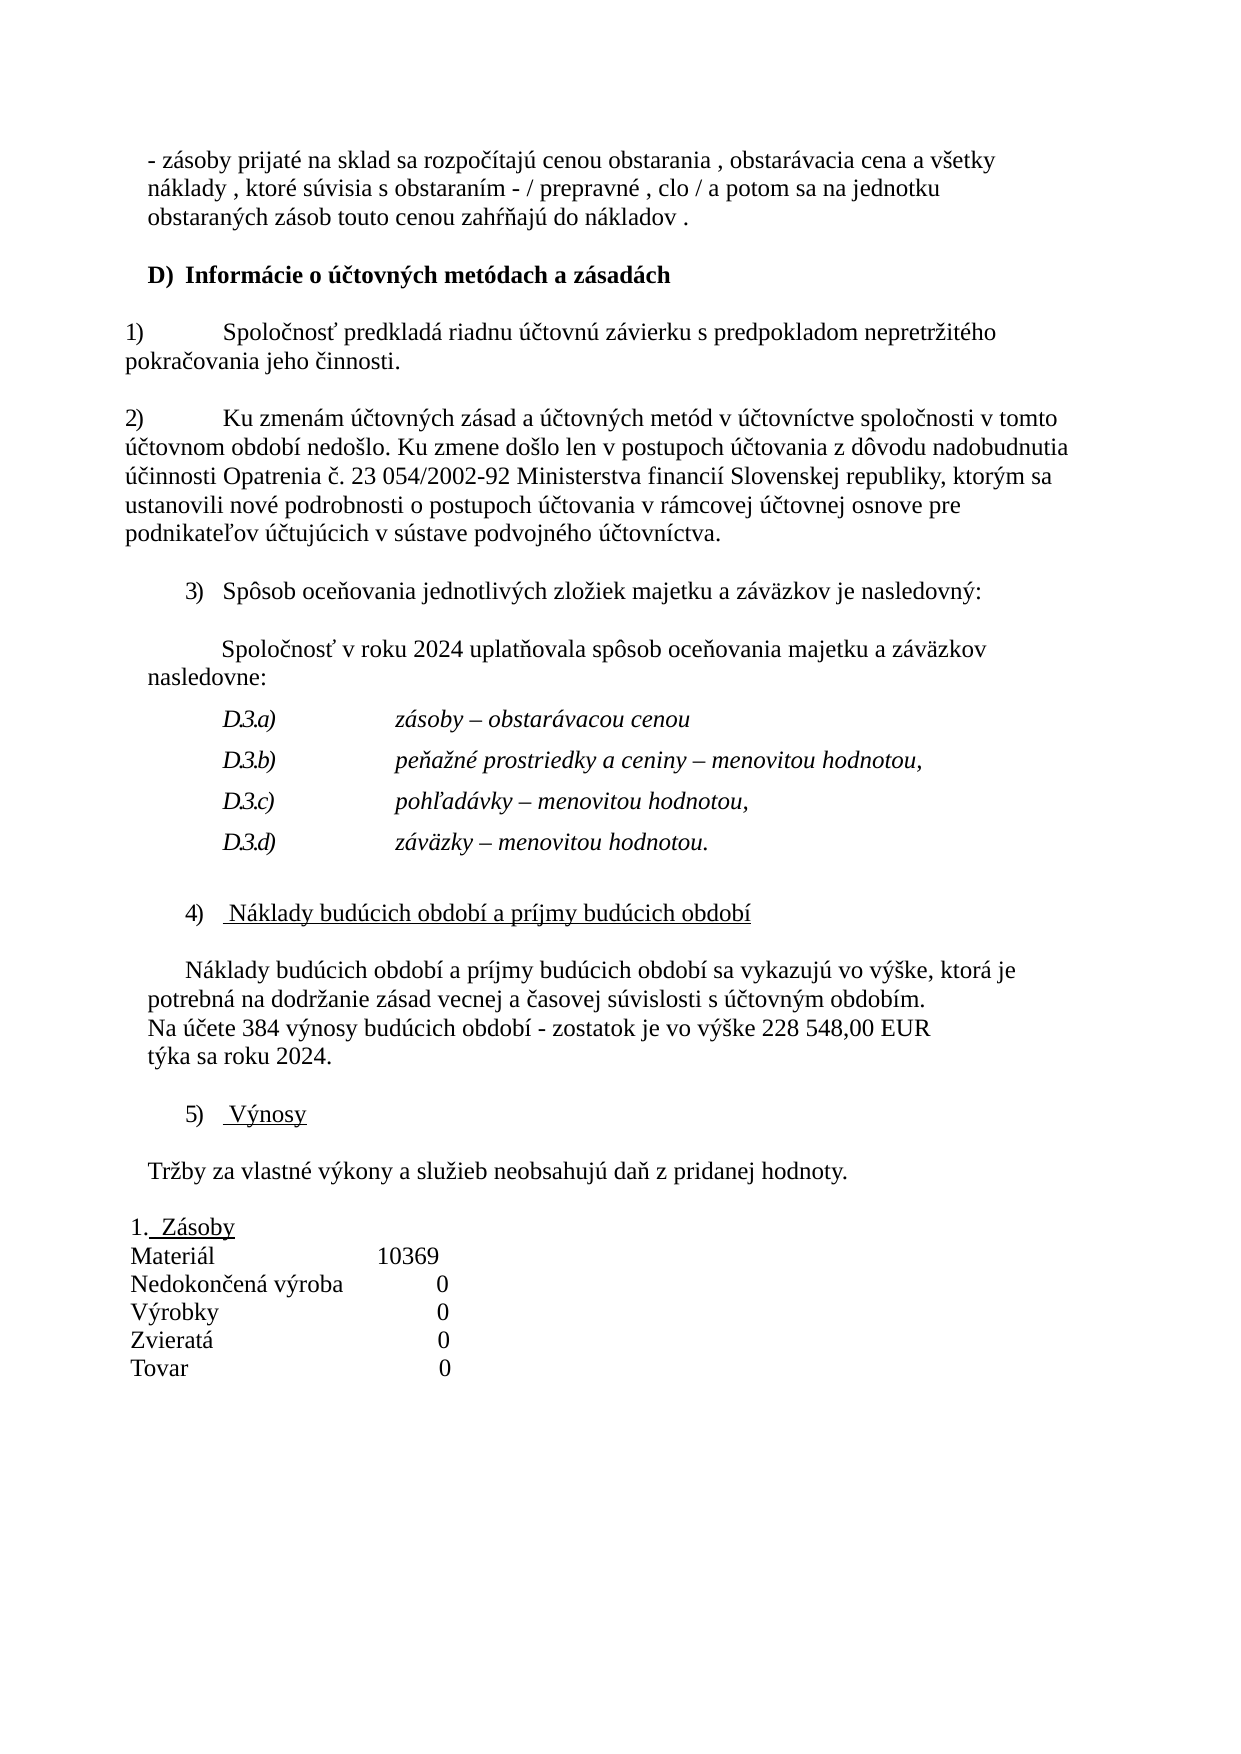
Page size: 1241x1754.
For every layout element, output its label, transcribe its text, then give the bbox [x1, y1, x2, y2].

table_cell 0 [377, 1299, 520, 1327]
list Náklady budúcich období a príjmy budúcich období [185, 898, 1117, 926]
table_cell Výrobky [125, 1299, 377, 1327]
table_cell 10369 [377, 1243, 520, 1271]
table_header [377, 1215, 520, 1243]
table_cell Zvieratá [125, 1328, 377, 1356]
text Na účete 384 výnosy budúcich období - zostatok je vo výške 228 548,00 EUR týka sa roku 2024. [147, 1013, 963, 1070]
text - zásoby prijaté na sklad sa rozpočítajú cenou obstarania , obstarávacia cena a všetky náklady , ktoré súvisia s obstaraním - / prepravné , clo / a potom sa na jednotku obstaraných zásob touto cenou zahŕňajú do nákladov . [147, 145, 1018, 231]
list záväzky – menovitou hodnotou. [222, 827, 1117, 856]
table_cell Materiál [125, 1243, 377, 1271]
list Informácie o účtovných metódach a zásadách [147, 260, 1117, 289]
text Spoločnosť v roku 2024 uplatňovala spôsob oceňovania majetku a záväzkov nasledovne: [147, 634, 988, 691]
list Spôsob oceňovania jednotlivých zložiek majetku a záväzkov je nasledovný: [185, 576, 1117, 605]
list Výnosy [185, 1099, 1117, 1128]
list Ku zmenám účtovných zásad a účtovných metód v účtovníctve spoločnosti v tomto účtovnom období nedošlo. Ku zmene došlo len v postupoch účtovania z dôvodu nadobudnutia účinnosti Opatrenia č. 23 054/2002-92 Ministerstva financií Slovenskej republiky, ktorým sa ustanovili nové podrobnosti o postupoch účtovania v rámcovej účtovnej osnove pre podnikateľov účtujúcich v sústave podvojného účtovníctva. [125, 403, 1080, 547]
list zásoby – obstarávacou cenou [222, 704, 1117, 732]
text Náklady budúcich období a príjmy budúcich období sa vykazujú vo výške, ktorá je potrebná na dodržanie zásad vecnej a časovej súvislosti s účtovným obdobím. [147, 955, 1018, 1013]
table_cell 0 [377, 1328, 520, 1356]
list pohľadávky – menovitou hodnotou, [222, 786, 1117, 815]
table_header 1. Zásoby [125, 1215, 377, 1243]
text Tržby za vlastné výkony a služieb neobsahujú daň z pridanej hodnoty. [147, 1156, 1117, 1185]
list Spoločnosť predkladá riadnu účtovnú závierku s predpokladom nepretržitého pokračovania jeho činnosti. [125, 317, 996, 375]
table_cell 0 [377, 1356, 520, 1384]
table_cell Nedokončená výroba [125, 1271, 377, 1299]
table_cell Tovar [125, 1356, 377, 1384]
list peňažné prostriedky a ceniny – menovitou hodnotou, [222, 745, 1117, 774]
table_cell 0 [377, 1271, 520, 1299]
